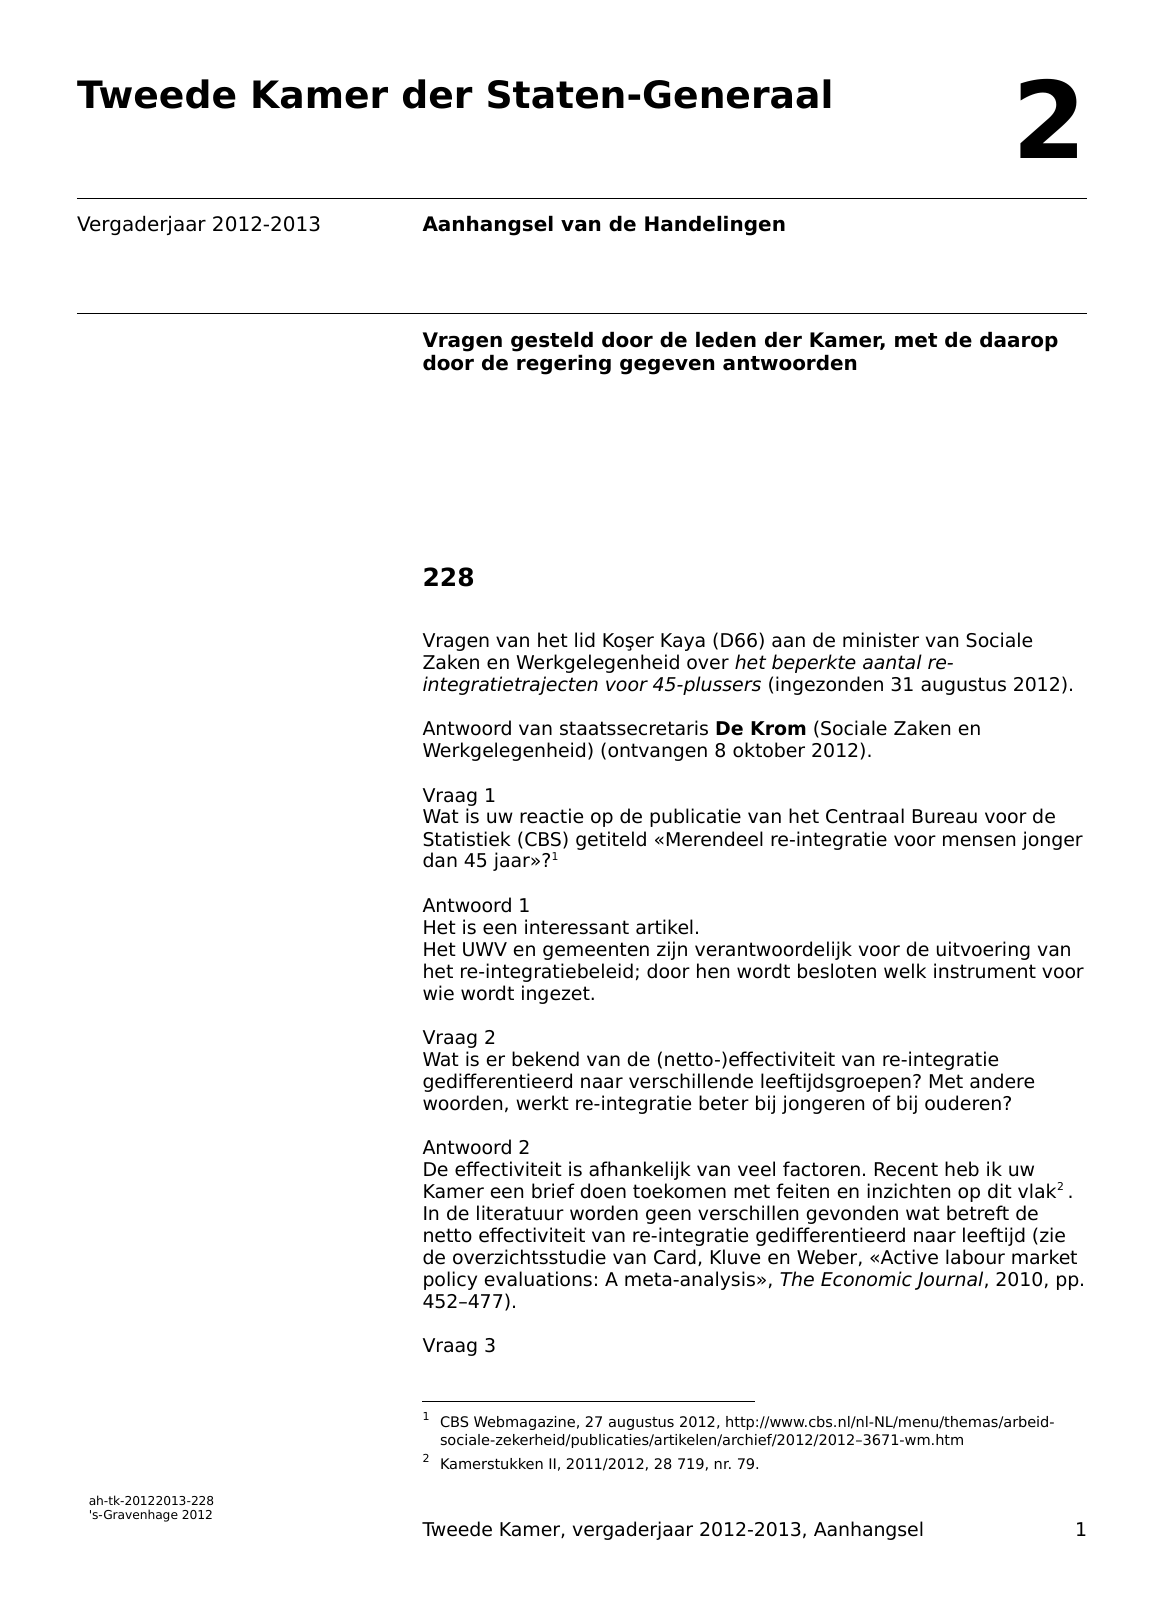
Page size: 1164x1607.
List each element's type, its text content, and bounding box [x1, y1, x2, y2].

table_header Tweede Kamer der Staten-Generaal [77, 59, 886, 198]
table_cell Aanhangsel van de Handelingen [422, 199, 1087, 313]
text Vraag 1 [422, 784, 1087, 806]
text Antwoord van staatssecretaris De Krom (Sociale Zaken en Werkgelegenheid) (ontvangen 8 oktober 2012). [422, 718, 1087, 762]
text 228 [422, 563, 1087, 592]
text Vraag 3 [422, 1335, 1087, 1357]
text Antwoord 2 [422, 1137, 1087, 1159]
text 's-Gravenhage 2012 [88, 1508, 323, 1522]
text Antwoord 1 [422, 894, 1087, 917]
table_cell Vergaderjaar 2012-2013 [77, 199, 422, 313]
table_cell [77, 314, 422, 375]
text Wat is er bekend van de (netto-)effectiviteit van re-integratie gedifferentieerd naar verschillende leeftijdsgroepen? Met andere woorden, werkt re-integratie beter bij jongeren of bij ouderen? [422, 1049, 1087, 1114]
text Het UWV en gemeenten zijn verantwoordelijk voor de uitvoering van het re-integratiebeleid; door hen wordt besloten welk instrument voor wie wordt ingezet. [422, 938, 1087, 1004]
table_cell Vragen gesteld door de leden der Kamer, met de daarop door de regering gegeven antwoorden [422, 314, 1087, 375]
text Kamerstukken II, 2011/2012, 28 719, nr. 79. [422, 1452, 1087, 1474]
text ah-tk-20122013-228 [88, 1494, 323, 1508]
text Wat is uw reactie op de publicatie van het Centraal Bureau voor de Statistiek (CBS) getiteld «Merendeel re-integratie voor mensen jonger dan 45 jaar»? [422, 806, 1087, 872]
table_header 2 [886, 59, 1087, 198]
text Vraag 2 [422, 1027, 1087, 1049]
text De effectiviteit is afhankelijk van veel factoren. Recent heb ik uw Kamer een brief doen toekomen met feiten en inzichten op dit vlak. In de literatuur worden geen verschillen gevonden wat betreft de netto effectiviteit van re-integratie gedifferentieerd naar leeftijd (zie de overzichtsstudie van Card, Kluve en Weber, «Active labour market policy evaluations: A meta-analysis», The Economic Journal, 2010, pp. 452–477). [422, 1159, 1087, 1313]
text Vragen van het lid Koşer Kaya (D66) aan de minister van Sociale Zaken en Werkgelegenheid over het beperkte aantal re-integratietrajecten voor 45-plussers (ingezonden 31 augustus 2012). [422, 630, 1087, 696]
text CBS Webmagazine, 27 augustus 2012, http://www.cbs.nl/nl-NL/menu/themas/arbeid-sociale-zekerheid/publicaties/artikelen/archief/2012/2012–3671-wm.htm [422, 1410, 1087, 1449]
text Het is een interessant artikel. [422, 917, 1087, 938]
